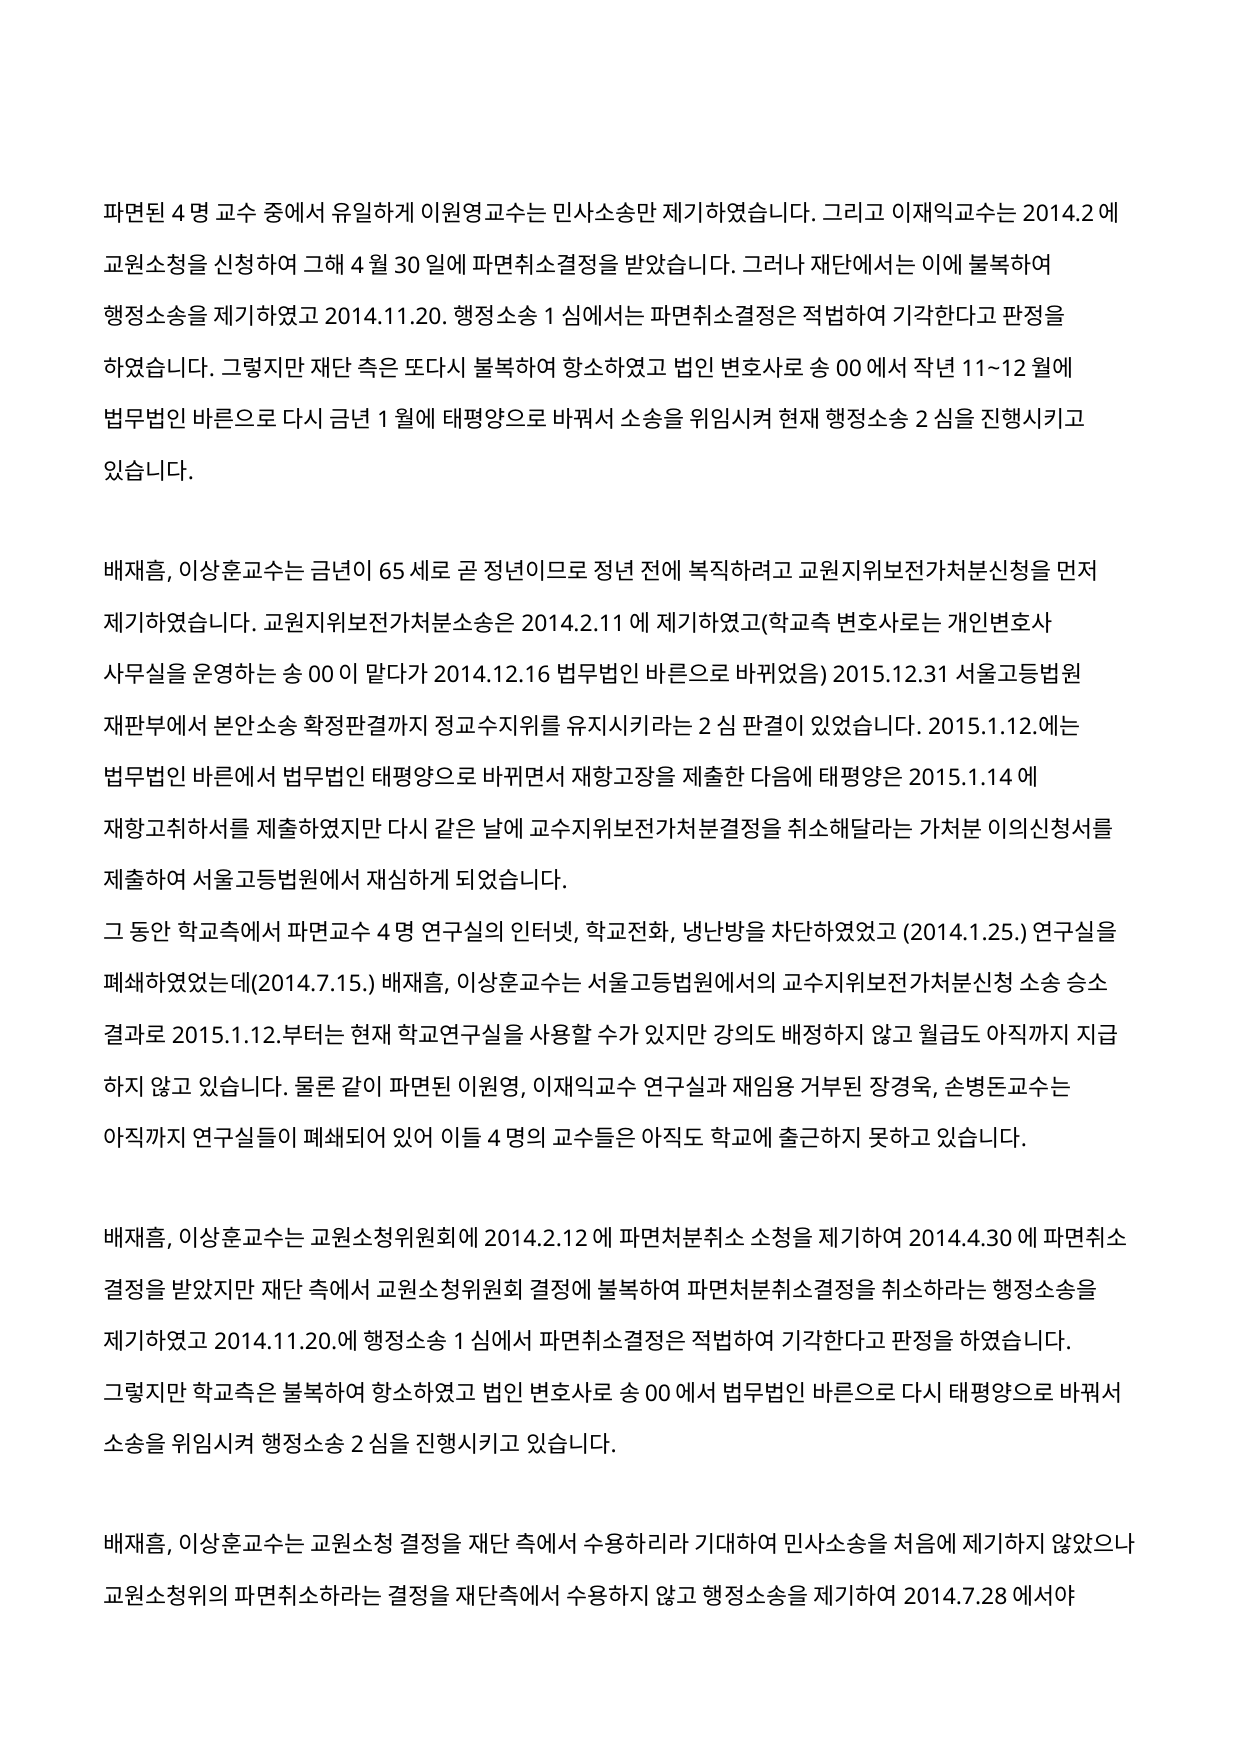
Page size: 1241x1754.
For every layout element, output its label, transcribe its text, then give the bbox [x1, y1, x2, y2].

text 배재흠, 이상훈교수는 교원소청위원회에 2014.2.12에 파면처분취소 소청을 제기하여 2014.4.30에 파면취소 결정을 받았지만 재단 측에서 교원소청위원회 결정에 불복하여 파면처분취소결정을 취소하라는 행정소송을 제기하였고 2014.11.20.에 행정소송 1심에서 파면취소결정은 적법하여 기각한다고 판정을 하였습니다. 그렇지만 학교측은 불복하여 항소하였고 법인 변호사로 송00에서 법무법인 바른으로 다시 태평양으로 바꿔서 소송을 위임시켜 행정소송 2심을 진행시키고 있습니다. [103, 1220, 1137, 1459]
text 그 동안 학교측에서 파면교수 4명 연구실의 인터넷, 학교전화, 냉난방을 차단하였었고 (2014.1.25.) 연구실을 폐쇄하였었는데(2014.7.15.) 배재흠, 이상훈교수는 서울고등법원에서의 교수지위보전가처분신청 소송 승소 결과로 2015.1.12.부터는 현재 학교연구실을 사용할 수가 있지만 강의도 배정하지 않고 월급도 아직까지 지급 하지 않고 있습니다. 물론 같이 파면된 이원영, 이재익교수 연구실과 재임용 거부된 장경욱, 손병돈교수는 아직까지 연구실들이 폐쇄되어 있어 이들 4명의 교수들은 아직도 학교에 출근하지 못하고 있습니다. [103, 914, 1137, 1153]
text 파면된 4명 교수 중에서 유일하게 이원영교수는 민사소송만 제기하였습니다. 그리고 이재익교수는 2014.2에 교원소청을 신청하여 그해 4월30일에 파면취소결정을 받았습니다. 그러나 재단에서는 이에 불복하여 행정소송을 제기하였고 2014.11.20. 행정소송 1심에서는 파면취소결정은 적법하여 기각한다고 판정을 하였습니다. 그렇지만 재단 측은 또다시 불복하여 항소하였고 법인 변호사로 송00에서 작년 11~12월에 법무법인 바른으로 다시 금년 1월에 태평양으로 바꿔서 소송을 위임시켜 현재 행정소송 2심을 진행시키고 있습니다. [103, 195, 1137, 486]
text 배재흠, 이상훈교수는 교원소청 결정을 재단 측에서 수용하리라 기대하여 민사소송을 처음에 제기하지 않았으나 교원소청위의 파면취소하라는 결정을 재단측에서 수용하지 않고 행정소송을 제기하여 2014.7.28에서야 [103, 1526, 1137, 1611]
text 배재흠, 이상훈교수는 금년이 65세로 곧 정년이므로 정년 전에 복직하려고 교원지위보전가처분신청을 먼저 제기하였습니다. 교원지위보전가처분소송은 2014.2.11에 제기하였고(학교측 변호사로는 개인변호사 사무실을 운영하는 송00이 맡다가 2014.12.16 법무법인 바른으로 바뀌었음) 2015.12.31 서울고등법원 재판부에서 본안소송 확정판결까지 정교수지위를 유지시키라는 2심 판결이 있었습니다. 2015.1.12.에는 법무법인 바른에서 법무법인 태평양으로 바뀌면서 재항고장을 제출한 다음에 태평양은 2015.1.14에 재항고취하서를 제출하였지만 다시 같은 날에 교수지위보전가처분결정을 취소해달라는 가처분 이의신청서를 제출하여 서울고등법원에서 재심하게 되었습니다. [103, 553, 1137, 895]
